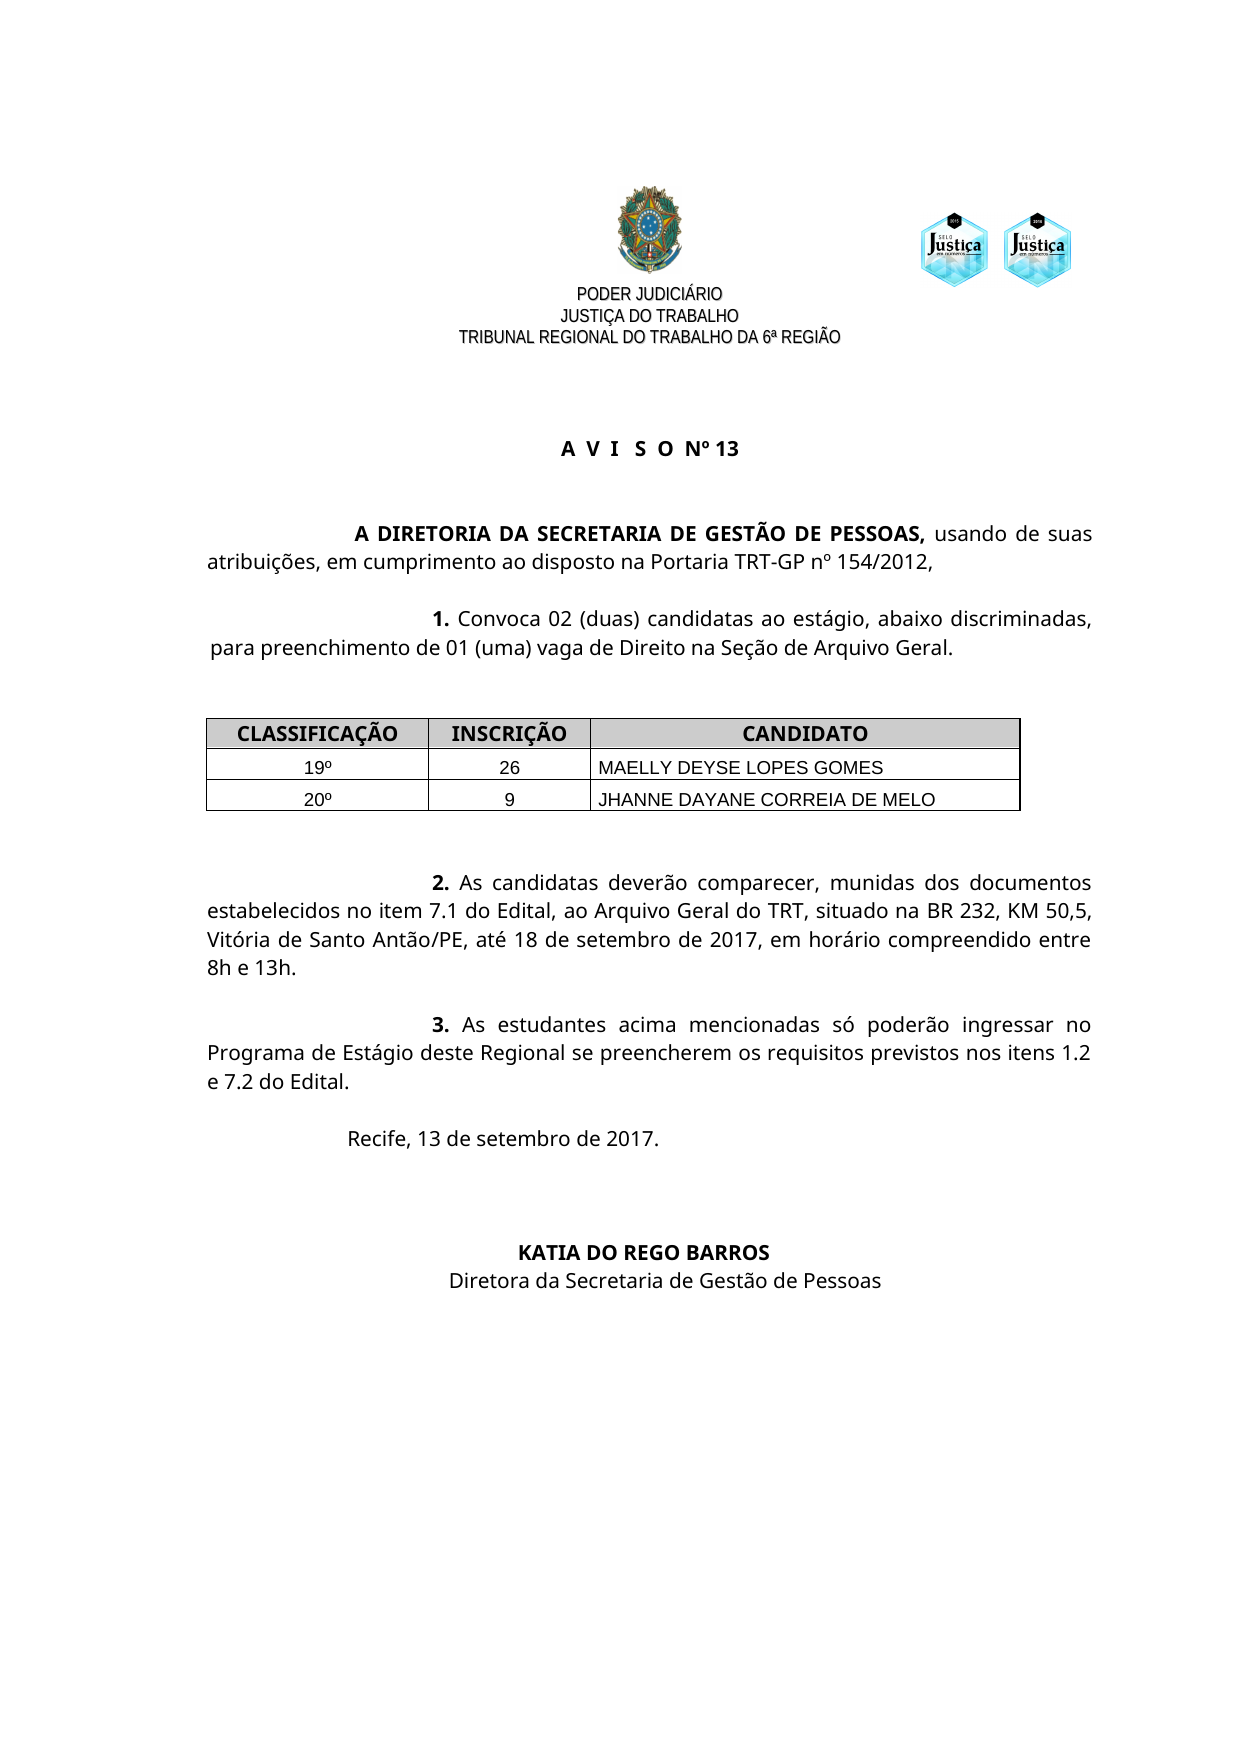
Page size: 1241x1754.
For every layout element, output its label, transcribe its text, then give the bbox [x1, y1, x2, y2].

text 2. As candidatas deverão comparecer, munidas dos documentos estabelecidos no item 7.1 do Edital, ao Arquivo Geral do TRT, situado na BR 232, KM 50,5, Vitória de Santo Antão/PE, até 18 de setembro de 2017, em horário compreendido entre 8h e 13h. [207, 868, 1093, 982]
text A DIRETORIA DA SECRETARIA DE GESTÃO DE PESSOAS, usando de suas atribuições, em cumprimento ao disposto na Portaria TRT-GP nº 154/2012, [207, 519, 1093, 576]
text Diretora da Secretaria de Gestão de Pessoas [207, 1266, 1093, 1294]
table_cell MAELLY DEYSE LOPES GOMES [591, 749, 1019, 779]
table_cell 20º [207, 780, 428, 810]
picture [920, 212, 1072, 288]
text KATIA DO REGO BARROS [207, 1238, 1093, 1266]
text 1. Convoca 02 (duas) candidatas ao estágio, abaixo discriminadas, para preenchimento de 01 (uma) vaga de Direito na Seção de Arquivo Geral. [210, 604, 1093, 661]
text 3. As estudantes acima mencionadas só poderão ingressar no Programa de Estágio deste Regional se preencherem os requisitos previstos nos itens 1.2 e 7.2 do Edital. [207, 1010, 1093, 1095]
table_cell 19º [207, 749, 428, 779]
text A V I S O Nº 13 [207, 434, 1093, 462]
table_header INSCRIÇÃO [429, 719, 590, 747]
text Recife, 13 de setembro de 2017. [207, 1124, 1093, 1152]
table_header CANDIDATO [591, 719, 1019, 747]
table_header CLASSIFICAÇÃO [207, 719, 428, 747]
table_cell 9 [429, 780, 590, 810]
picture [617, 186, 682, 274]
table_cell 26 [429, 749, 590, 779]
table_cell JHANNE DAYANE CORREIA DE MELO [591, 780, 1019, 810]
